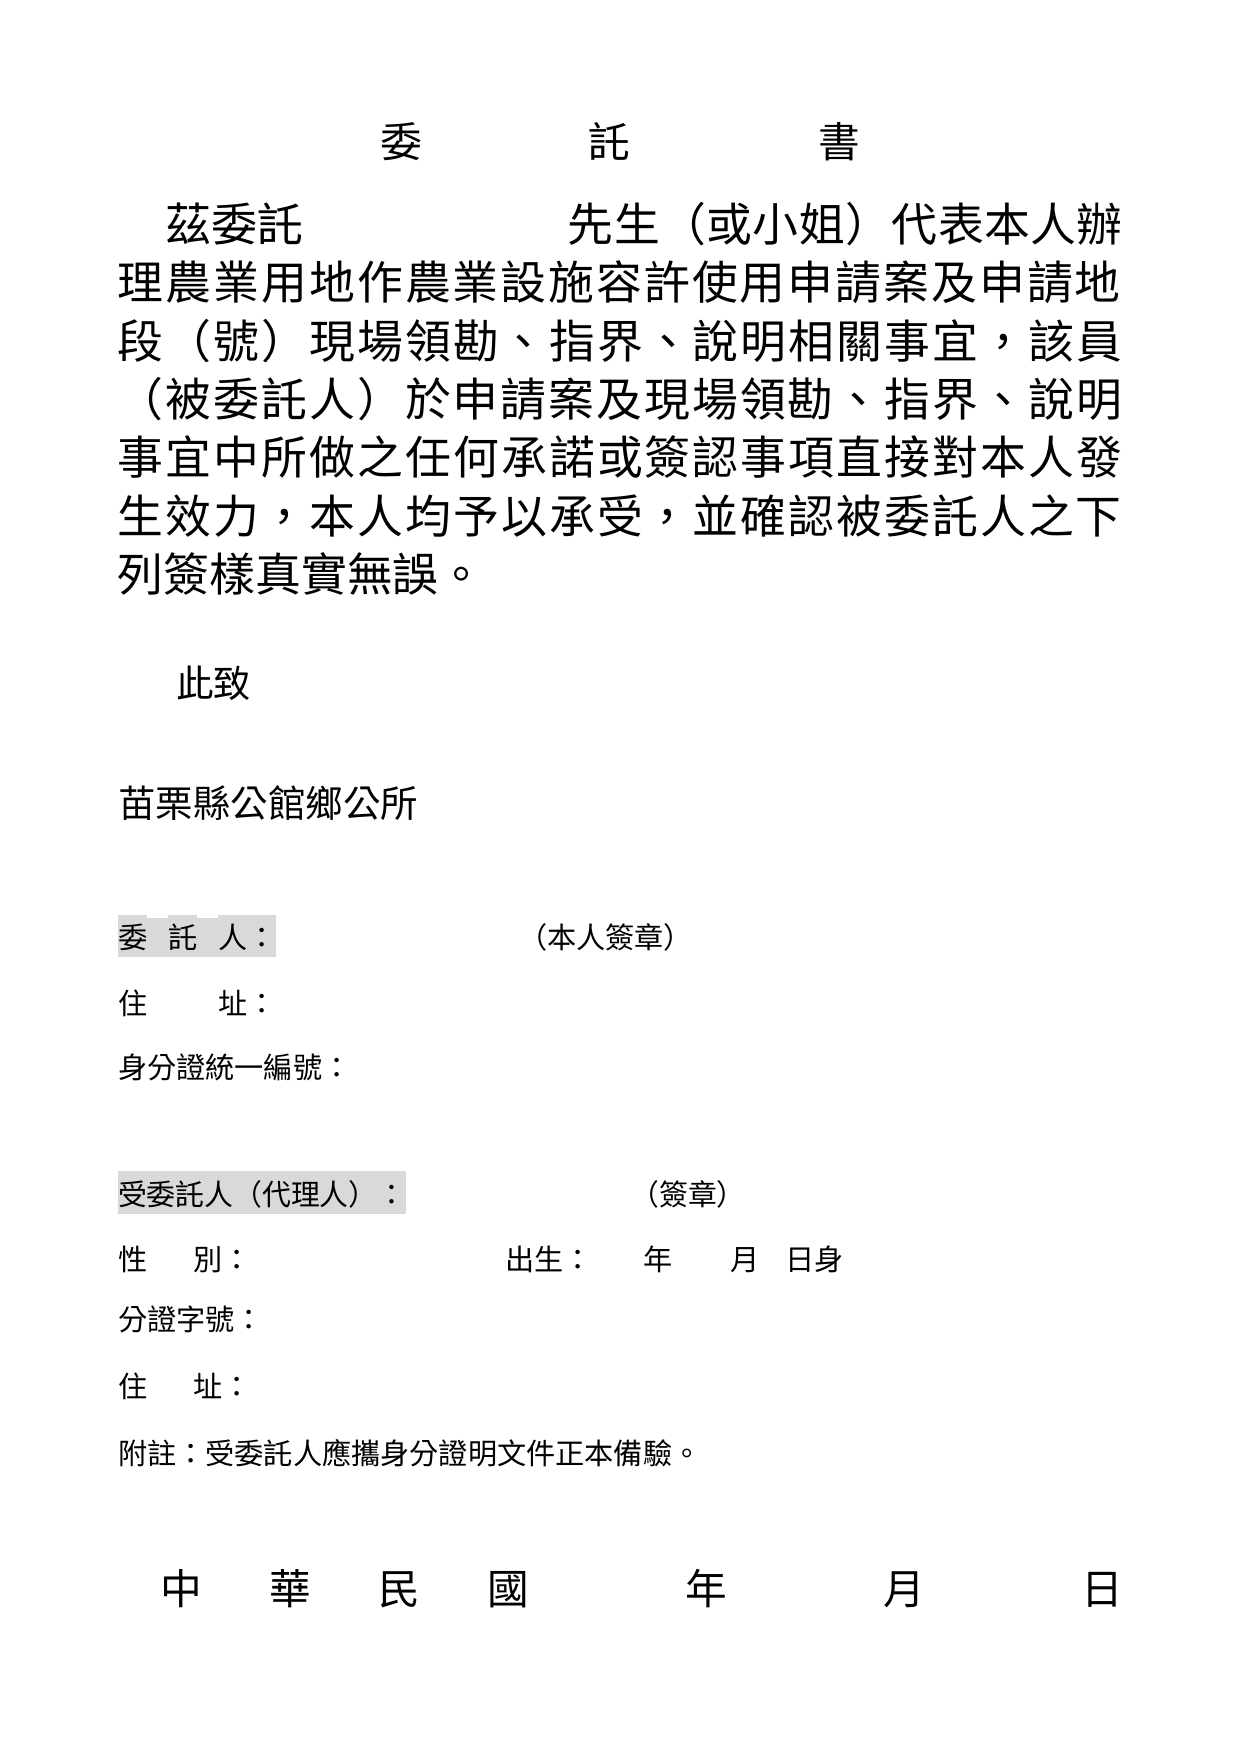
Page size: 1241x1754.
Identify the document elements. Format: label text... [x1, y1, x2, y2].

text 住 址： [118, 1356, 1182, 1408]
text 委 託 人： （本人簽章） [118, 912, 1182, 958]
subtitle 委 託 書 [380, 101, 1182, 172]
text 住 址： [118, 980, 1182, 1022]
text 身分證統一編號： [118, 1044, 1182, 1087]
subtitle 苗栗縣公館鄉公所 [118, 769, 1182, 830]
subtitle 中 華 民 國 年 月 日 [160, 1556, 1182, 1617]
text 茲委託 先生（或小姐）代表本人辦理農業用地作農業設施容許使用申請案及申請地段（號）現場領勘、指界、說明相關事宜，該員（被委託人）於申請案及現場領勘、指界、說明事宜中所做之任何承諾或簽認事項直接對本人發生效力，本人均予以承受，並確認被委託人之下列簽樣真實無誤。 [118, 195, 1123, 603]
text 受委託人（代理人）： （簽章） [118, 1168, 1182, 1214]
text 性 別： 出生： 年 月 日身分證字號： [118, 1237, 869, 1338]
text 此致 [176, 655, 1182, 708]
text 附註：受委託人應攜身分證明文件正本備驗。 [118, 1430, 1182, 1472]
